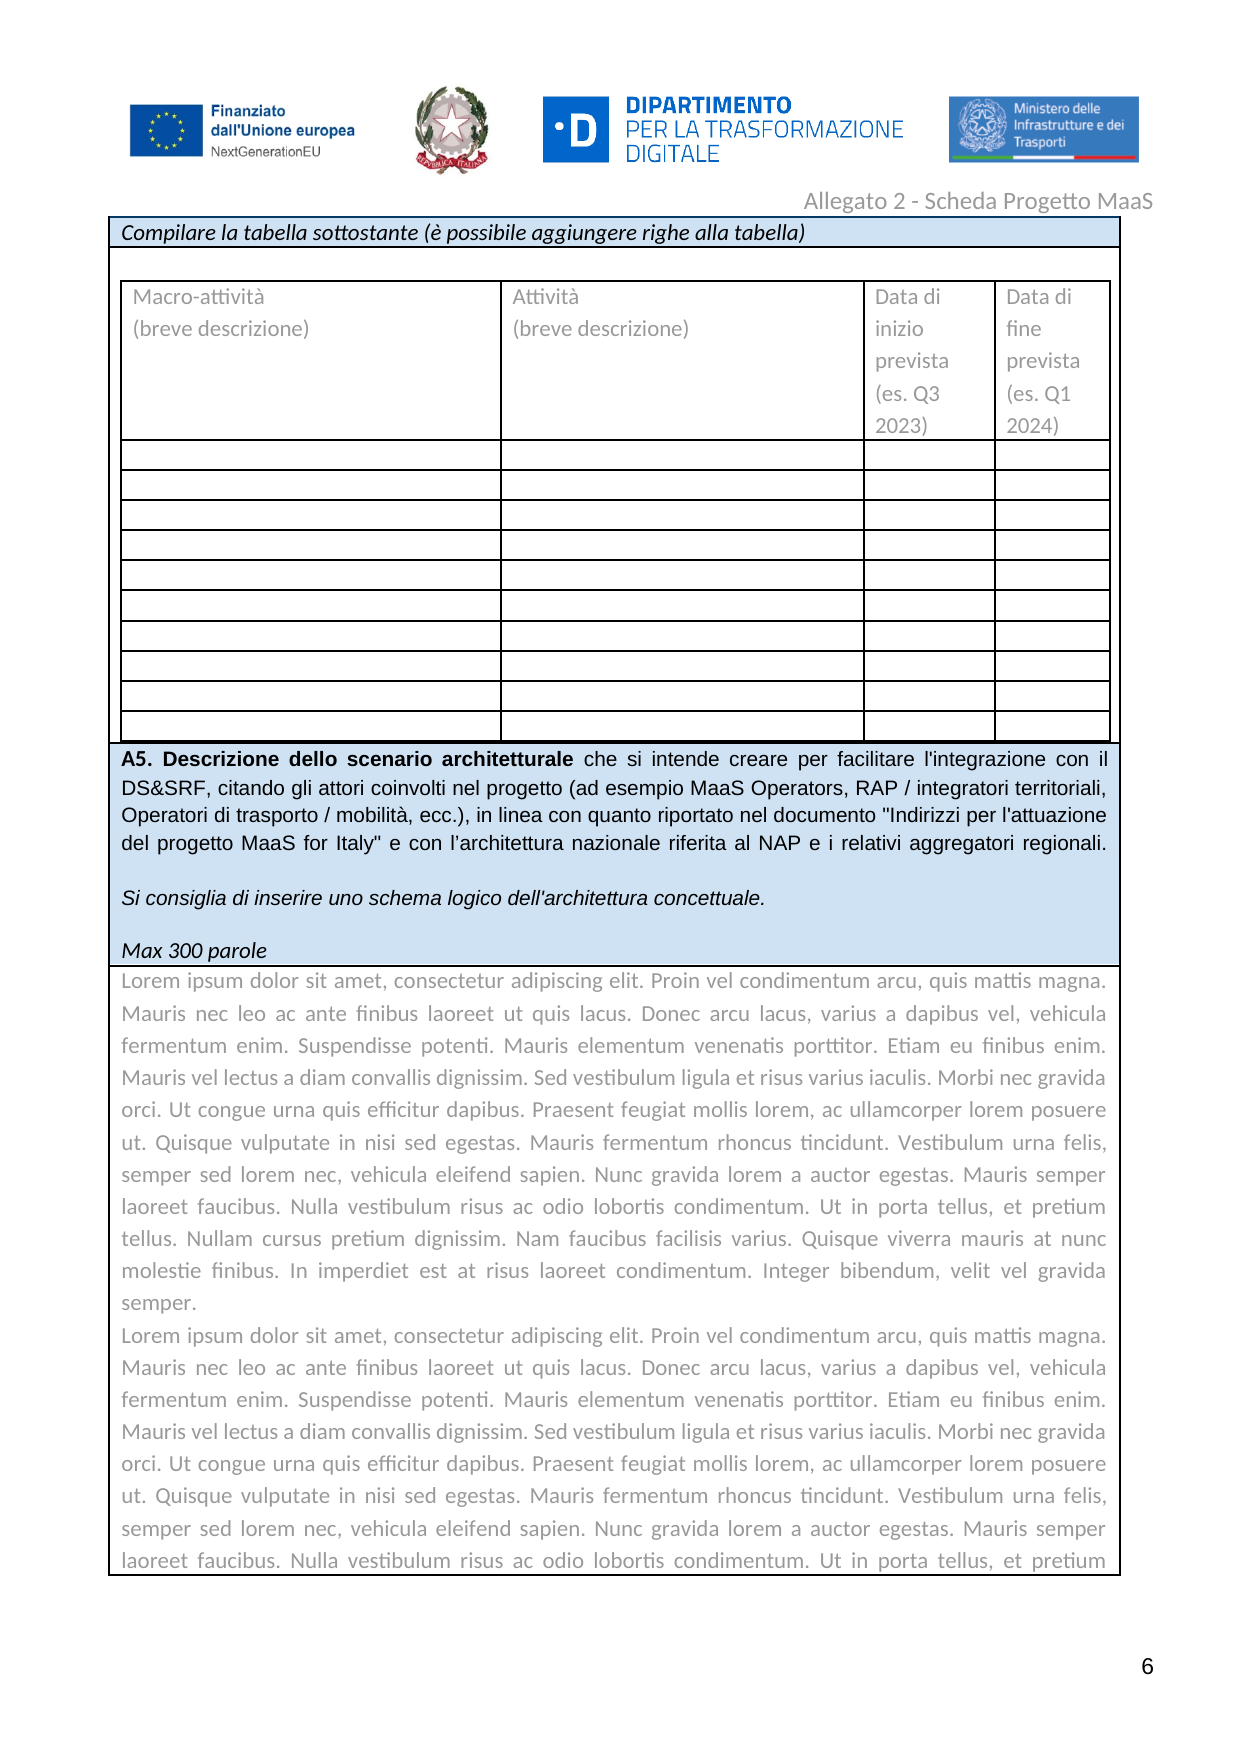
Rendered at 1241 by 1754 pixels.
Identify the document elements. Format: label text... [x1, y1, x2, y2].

table_header Attività (breve descrizione) [502, 282, 863, 439]
table_cell [502, 682, 863, 710]
table_cell [865, 682, 994, 710]
table_cell [865, 471, 994, 499]
table_cell [122, 501, 500, 529]
table_cell [122, 652, 500, 680]
table_cell [122, 591, 500, 619]
table_cell [502, 622, 863, 649]
table_cell [122, 682, 500, 710]
table_cell [865, 441, 994, 469]
table_cell [996, 712, 1109, 740]
table_cell [996, 531, 1109, 559]
table_cell [865, 622, 994, 649]
table_cell [502, 561, 863, 589]
table_cell [865, 501, 994, 529]
table_cell [865, 591, 994, 619]
table_cell [996, 682, 1109, 710]
table_cell [110, 248, 1119, 742]
table_cell [865, 561, 994, 589]
table_cell [502, 441, 863, 469]
table_cell A5. Descrizione dello scenario architetturale che si intende creare per facilitare l'integrazione con il DS&SRF, citando gli attori coinvolti nel progetto (ad esempio MaaS Operators, RAP / integratori territoriali, Operatori di trasporto / mobilità, ecc.), in linea con quanto riportato nel documento "Indirizzi per l'attuazione del progetto MaaS for Italy" e con l’architettura nazionale riferita al NAP e i relativi aggregatori regionali. Si consiglia di inserire uno schema logico dell'architettura concettuale. Max 300 parole [110, 744, 1119, 964]
table_cell [996, 441, 1109, 469]
table_cell [996, 591, 1109, 619]
table_cell [502, 712, 863, 740]
table_cell [865, 531, 994, 559]
table_cell [122, 441, 500, 469]
table_cell Compilare la tabella sottostante (è possibile aggiungere righe alla tabella) [110, 218, 1119, 246]
table_cell [122, 561, 500, 589]
table_cell [996, 471, 1109, 499]
table_cell [122, 531, 500, 559]
table_cell [122, 622, 500, 649]
table_cell [865, 652, 994, 680]
table_cell [502, 531, 863, 559]
table_cell [996, 561, 1109, 589]
table_cell [996, 622, 1109, 649]
table_cell [996, 652, 1109, 680]
table_cell [502, 652, 863, 680]
table_cell [502, 501, 863, 529]
table_cell [502, 471, 863, 499]
table_header Macro-attività (breve descrizione) [122, 282, 500, 439]
table_cell [122, 712, 500, 740]
table_header Data di inizio prevista (es. Q3 2023) [865, 282, 994, 439]
table_cell [122, 471, 500, 499]
table_cell [502, 591, 863, 619]
table_header Data di fine prevista (es. Q1 2024) [996, 282, 1109, 439]
picture [118, 75, 1154, 182]
table_cell [865, 712, 994, 740]
table_cell Lorem ipsum dolor sit amet, consectetur adipiscing elit. Proin vel condimentum arcu, quis mattis magna. Mauris nec leo ac ante finibus laoreet ut quis lacus. Donec arcu lacus, varius a dapibus vel, vehicula fermentum enim. Suspendisse potenti. Mauris elementum venenatis porttitor. Etiam eu finibus enim. Mauris vel lectus a diam convallis dignissim. Sed vestibulum ligula et risus varius iaculis. Morbi nec gravida orci. Ut congue urna quis efficitur dapibus. Praesent feugiat mollis lorem, ac ullamcorper lorem posuere ut. Quisque vulputate in nisi sed egestas. Mauris fermentum rhoncus tincidunt. Vestibulum urna felis, semper sed lorem nec, vehicula eleifend sapien. Nunc gravida lorem a auctor egestas. Mauris semper laoreet faucibus. Nulla vestibulum risus ac odio lobortis condimentum. Ut in porta tellus, et pretium tellus. Nullam cursus pretium dignissim. Nam faucibus facilisis varius. Quisque viverra mauris at nunc molestie finibus. In imperdiet est at risus laoreet condimentum. Integer bibendum, velit vel gravida semper. Lorem ipsum dolor sit amet, consectetur adipiscing elit. Proin vel condimentum arcu, quis mattis magna. Mauris nec leo ac ante finibus laoreet ut quis lacus. Donec arcu lacus, varius a dapibus vel, vehicula fermentum enim. Suspendisse potenti. Mauris elementum venenatis porttitor. Etiam eu finibus enim. Mauris vel lectus a diam convallis dignissim. Sed vestibulum ligula et risus varius iaculis. Morbi nec gravida orci. Ut congue urna quis efficitur dapibus. Praesent feugiat mollis lorem, ac ullamcorper lorem posuere ut. Quisque vulputate in nisi sed egestas. Mauris fermentum rhoncus tincidunt. Vestibulum urna felis, semper sed lorem nec, vehicula eleifend sapien. Nunc gravida lorem a auctor egestas. Mauris semper laoreet faucibus. Nulla vestibulum risus ac odio lobortis condimentum. Ut in porta tellus, et pretium [110, 967, 1119, 1574]
table_cell [996, 501, 1109, 529]
